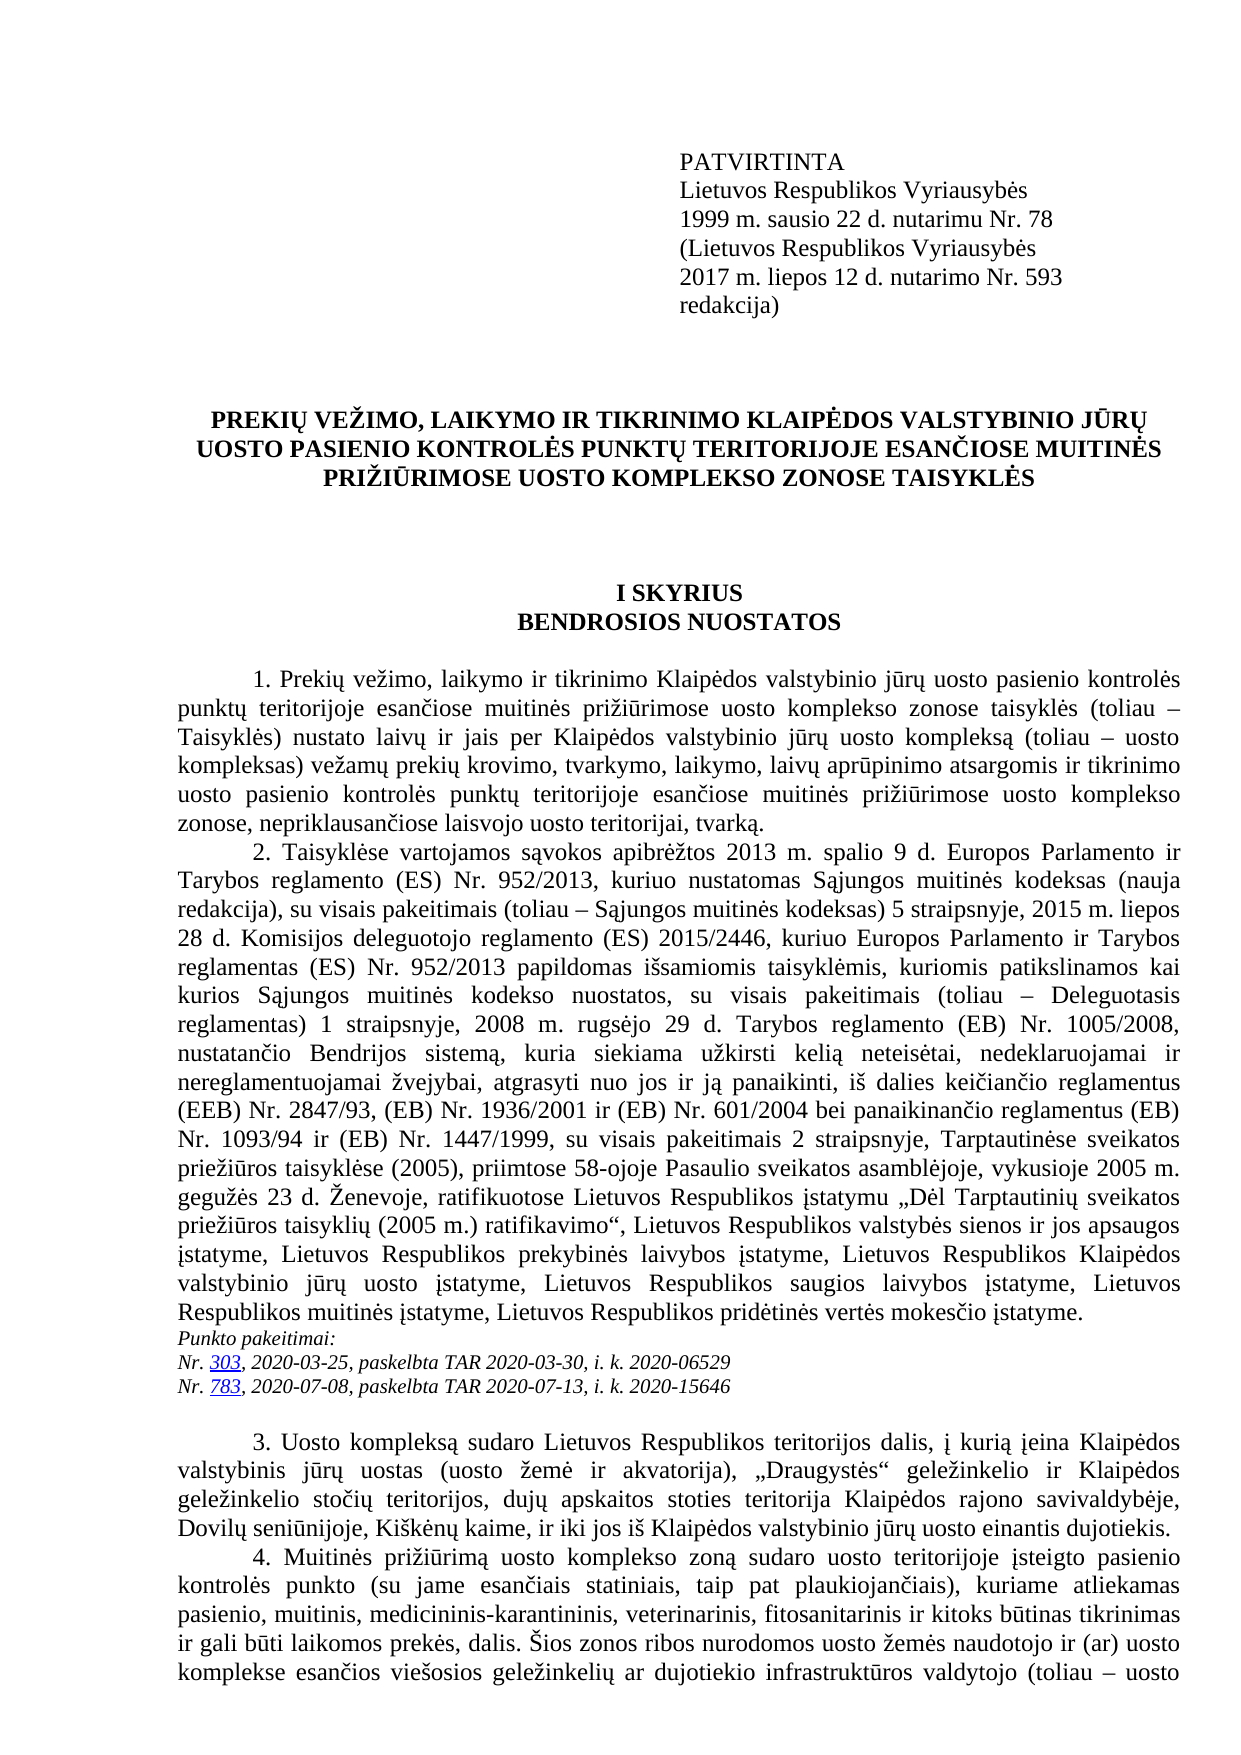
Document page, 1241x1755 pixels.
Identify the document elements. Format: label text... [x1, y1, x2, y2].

text 4. Muitinės prižiūrimą uosto komplekso zoną sudaro uosto teritorijoje įsteigto pasienio kontrolės punkto (su jame esančiais statiniais, taip pat plaukiojančiais), kuriame atliekamas pasienio, muitinis, medicininis-karantininis, veterinarinis, fitosanitarinis ir kitoks būtinas tikrinimas ir gali būti laikomos prekės, dalis. Šios zonos ribos nurodomos uosto žemės naudotojo ir (ar) uosto komplekse esančios viešosios geležinkelių ar dujotiekio infrastruktūros valdytojo (toliau – uosto [177, 1542, 1181, 1685]
text 2. Taisyklėse vartojamos sąvokos apibrėžtos 2013 m. spalio 9 d. Europos Parlamento ir Tarybos reglamento (ES) Nr. 952/2013, kuriuo nustatomas Sąjungos muitinės kodeksas (nauja redakcija), su visais pakeitimais (toliau – Sąjungos muitinės kodeksas) 5 straipsnyje, 2015 m. liepos 28 d. Komisijos deleguotojo reglamento (ES) 2015/2446, kuriuo Europos Parlamento ir Tarybos reglamentas (ES) Nr. 952/2013 papildomas išsamiomis taisyklėmis, kuriomis patikslinamos kai kurios Sąjungos muitinės kodekso nuostatos, su visais pakeitimais (toliau – Deleguotasis reglamentas) 1 straipsnyje, 2008 m. rugsėjo 29 d. Tarybos reglamento (EB) Nr. 1005/2008, nustatančio Bendrijos sistemą, kuria siekiama užkirsti kelią neteisėtai, nedeklaruojamai ir nereglamentuojamai žvejybai, atgrasyti nuo jos ir ją panaikinti, iš dalies keičiančio reglamentus (EEB) Nr. 2847/93, (EB) Nr. 1936/2001 ir (EB) Nr. 601/2004 bei panaikinančio reglamentus (EB) Nr. 1093/94 ir (EB) Nr. 1447/1999, su visais pakeitimais 2 straipsnyje, Tarptautinėse sveikatos priežiūros taisyklėse (2005), priimtose 58-ojoje Pasaulio sveikatos asamblėjoje, vykusioje 2005 m. gegužės 23 d. Ženevoje, ratifikuotose Lietuvos Respublikos įstatymu „Dėl Tarptautinių sveikatos priežiūros taisyklių (2005 m.) ratifikavimo“, Lietuvos Respublikos valstybės sienos ir jos apsaugos įstatyme, Lietuvos Respublikos prekybinės laivybos įstatyme, Lietuvos Respublikos Klaipėdos valstybinio jūrų uosto įstatyme, Lietuvos Respublikos saugios laivybos įstatyme, Lietuvos Respublikos muitinės įstatyme, Lietuvos Respublikos pridėtinės vertės mokesčio įstatyme. [177, 837, 1181, 1326]
text PATVIRTINTA Lietuvos Respublikos Vyriausybės 1999 m. sausio 22 d. nutarimu Nr. 78 (Lietuvos Respublikos Vyriausybės 2017 m. liepos 12 d. nutarimo Nr. 593 redakcija) [679, 147, 1181, 319]
text 1. Prekių vežimo, laikymo ir tikrinimo Klaipėdos valstybinio jūrų uosto pasienio kontrolės punktų teritorijoje esančiose muitinės prižiūrimose uosto komplekso zonose taisyklės (toliau – Taisyklės) nustato laivų ir jais per Klaipėdos valstybinio jūrų uosto kompleksą (toliau – uosto kompleksas) vežamų prekių krovimo, tvarkymo, laikymo, laivų aprūpinimo atsargomis ir tikrinimo uosto pasienio kontrolės punktų teritorijoje esančiose muitinės prižiūrimose uosto komplekso zonose, nepriklausančiose laisvojo uosto teritorijai, tvarką. [177, 664, 1181, 837]
text Punkto pakeitimai: [177, 1326, 1181, 1350]
text BENDROSIOS NUOSTATOS [177, 607, 1181, 636]
text PREKIŲ VEŽIMO, LAIKYMO IR TIKRINIMO KLAIPĖDOS VALSTYBINIO JŪRŲ UOSTO PASIENIO KONTROLĖS PUNKTŲ TERITORIJOJE ESANČIOSE MUITINĖS PRIŽIŪRIMOSE UOSTO KOMPLEKSO ZONOSE TAISYKLĖS [177, 406, 1181, 492]
text I SKYRIUS [177, 578, 1181, 607]
text 3. Uosto kompleksą sudaro Lietuvos Respublikos teritorijos dalis, į kurią įeina Klaipėdos valstybinis jūrų uostas (uosto žemė ir akvatorija), „Draugystės“ geležinkelio ir Klaipėdos geležinkelio stočių teritorijos, dujų apskaitos stoties teritorija Klaipėdos rajono savivaldybėje, Dovilų seniūnijoje, Kiškėnų kaime, ir iki jos iš Klaipėdos valstybinio jūrų uosto einantis dujotiekis. [177, 1427, 1181, 1542]
text Nr. 303, 2020-03-25, paskelbta TAR 2020-03-30, i. k. 2020-06529 [177, 1350, 1181, 1374]
text Nr. 783, 2020-07-08, paskelbta TAR 2020-07-13, i. k. 2020-15646 [177, 1374, 1181, 1398]
